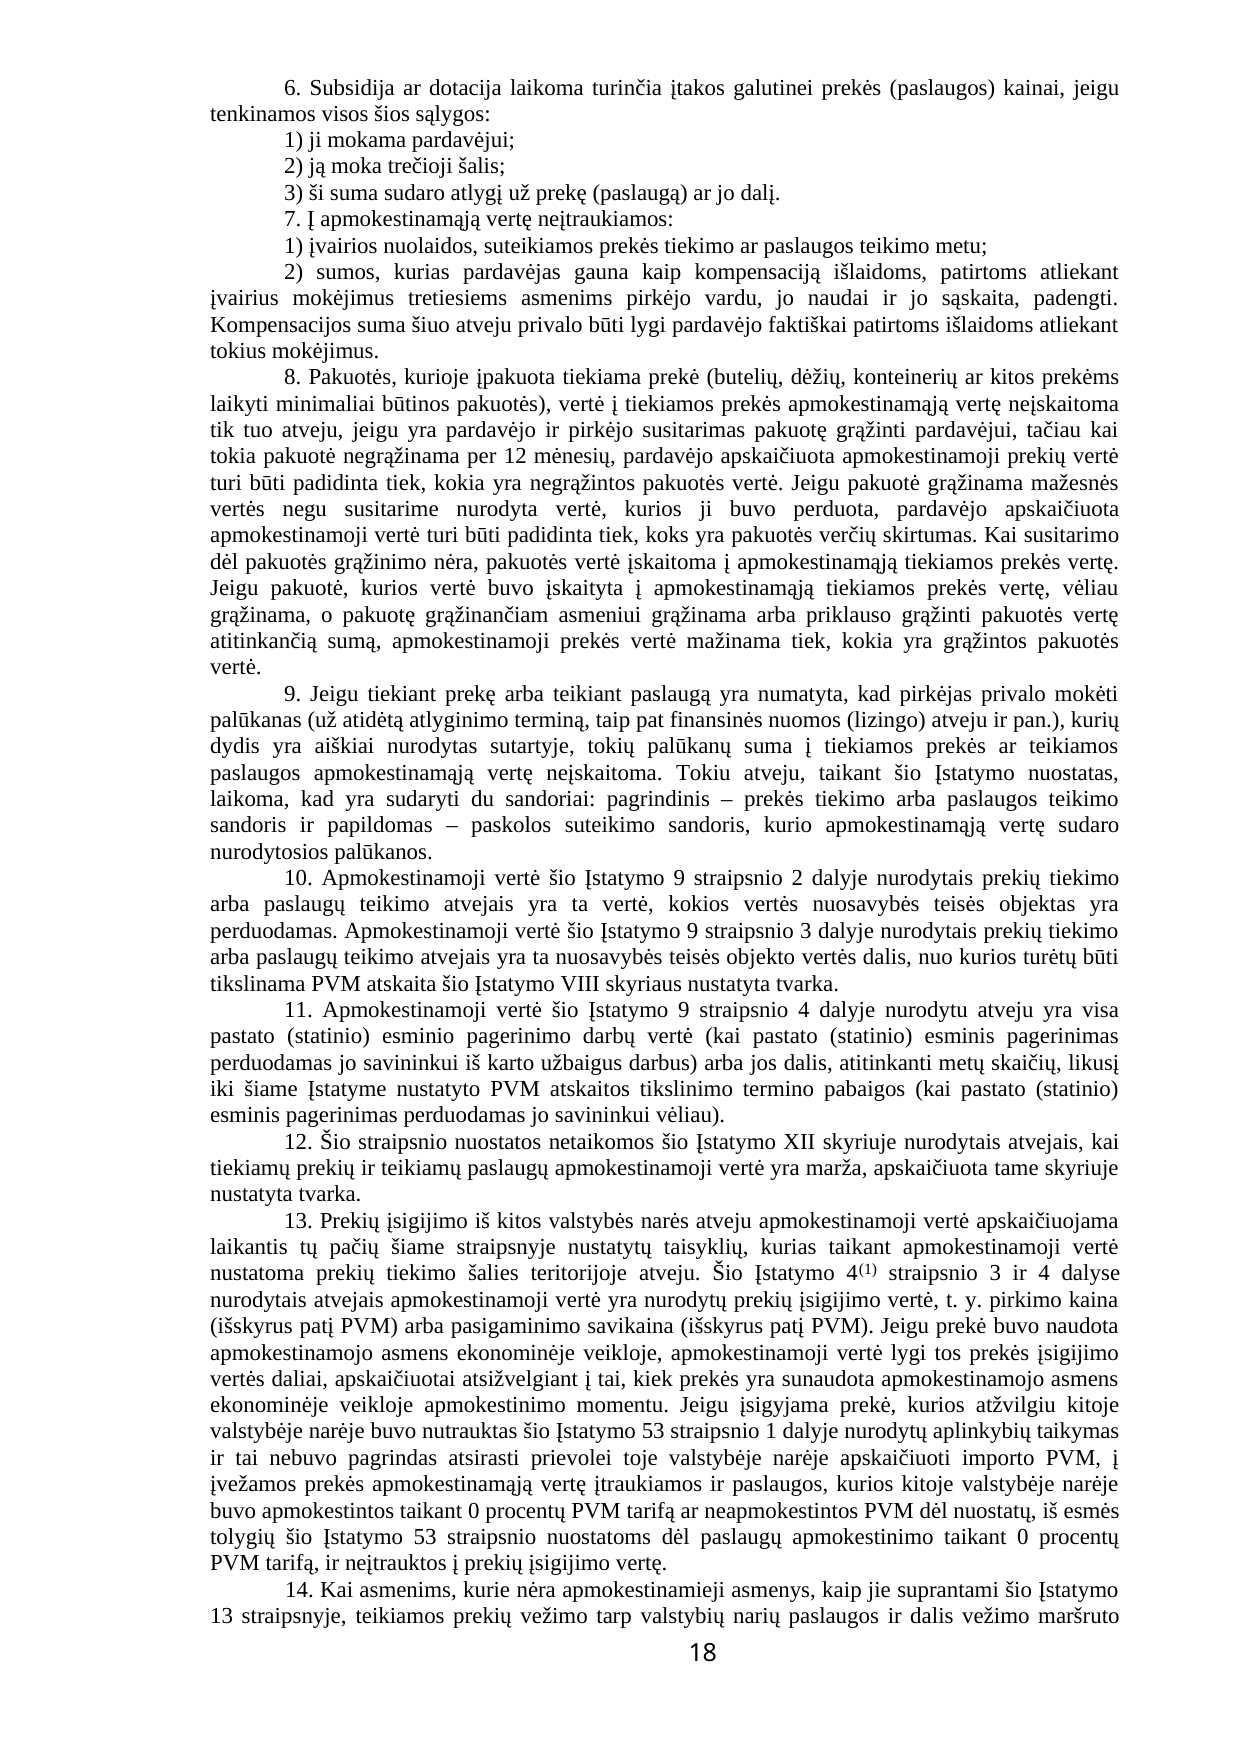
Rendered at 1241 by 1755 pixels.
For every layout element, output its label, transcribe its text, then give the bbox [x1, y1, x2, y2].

text 13. Prekių įsigijimo iš kitos valstybės narės atveju apmokestinamoji vertė apskaičiuojama laikantis tų pačių šiame straipsnyje nustatytų taisyklių, kurias taikant apmokestinamoji vertė nustatoma prekių tiekimo šalies teritorijoje atveju. Šio Įstatymo 4(1) straipsnio 3 ir 4 dalyse nurodytais atvejais apmokestinamoji vertė yra nurodytų prekių įsigijimo vertė, t. y. pirkimo kaina (išskyrus patį PVM) arba pasigaminimo savikaina (išskyrus patį PVM). Jeigu prekė buvo naudota apmokestinamojo asmens ekonominėje veikloje, apmokestinamoji vertė lygi tos prekės įsigijimo vertės daliai, apskaičiuotai atsižvelgiant į tai, kiek prekės yra sunaudota apmokestinamojo asmens ekonominėje veikloje apmokestinimo momentu. Jeigu įsigyjama prekė, kurios atžvilgiu kitoje valstybėje narėje buvo nutrauktas šio Įstatymo 53 straipsnio 1 dalyje nurodytų aplinkybių taikymas ir tai nebuvo pagrindas atsirasti prievolei toje valstybėje narėje apskaičiuoti importo PVM, į įvežamos prekės apmokestinamąją vertę įtraukiamos ir paslaugos, kurios kitoje valstybėje narėje buvo apmokestintos taikant 0 procentų PVM tarifą ar neapmokestintos PVM dėl nuostatų, iš esmės tolygių šio Įstatymo 53 straipsnio nuostatoms dėl paslaugų apmokestinimo taikant 0 procentų PVM tarifą, ir neįtrauktos į prekių įsigijimo vertę. [210, 1207, 1120, 1576]
text 1) įvairios nuolaidos, suteikiamos prekės tiekimo ar paslaugos teikimo metu; [210, 232, 1120, 258]
text 2) ją moka trečioji šalis; [210, 153, 1120, 179]
text 14. Kai asmenims, kurie nėra apmokestinamieji asmenys, kaip jie suprantami šio Įstatymo 13 straipsnyje, teikiamos prekių vežimo tarp valstybių narių paslaugos ir dalis vežimo maršruto [210, 1576, 1120, 1628]
text 9. Jeigu tiekiant prekę arba teikiant paslaugą yra numatyta, kad pirkėjas privalo mokėti palūkanas (už atidėtą atlyginimo terminą, taip pat finansinės nuomos (lizingo) atveju ir pan.), kurių dydis yra aiškiai nurodytas sutartyje, tokių palūkanų suma į tiekiamos prekės ar teikiamos paslaugos apmokestinamąją vertę neįskaitoma. Tokiu atveju, taikant šio Įstatymo nuostatas, laikoma, kad yra sudaryti du sandoriai: pagrindinis – prekės tiekimo arba paslaugos teikimo sandoris ir papildomas – paskolos suteikimo sandoris, kurio apmokestinamąją vertę sudaro nurodytosios palūkanos. [210, 680, 1120, 864]
text 10. Apmokestinamoji vertė šio Įstatymo 9 straipsnio 2 dalyje nurodytais prekių tiekimo arba paslaugų teikimo atvejais yra ta vertė, kokios vertės nuosavybės teisės objektas yra perduodamas. Apmokestinamoji vertė šio Įstatymo 9 straipsnio 3 dalyje nurodytais prekių tiekimo arba paslaugų teikimo atvejais yra ta nuosavybės teisės objekto vertės dalis, nuo kurios turėtų būti tikslinama PVM atskaita šio Įstatymo VIII skyriaus nustatyta tvarka. [210, 864, 1120, 996]
text 12. Šio straipsnio nuostatos netaikomos šio Įstatymo XII skyriuje nurodytais atvejais, kai tiekiamų prekių ir teikiamų paslaugų apmokestinamoji vertė yra marža, apskaičiuota tame skyriuje nustatyta tvarka. [210, 1128, 1120, 1207]
text 8. Pakuotės, kurioje įpakuota tiekiama prekė (butelių, dėžių, konteinerių ar kitos prekėms laikyti minimaliai būtinos pakuotės), vertė į tiekiamos prekės apmokestinamąją vertę neįskaitoma tik tuo atveju, jeigu yra pardavėjo ir pirkėjo susitarimas pakuotę grąžinti pardavėjui, tačiau kai tokia pakuotė negrąžinama per 12 mėnesių, pardavėjo apskaičiuota apmokestinamoji prekių vertė turi būti padidinta tiek, kokia yra negrąžintos pakuotės vertė. Jeigu pakuotė grąžinama mažesnės vertės negu susitarime nurodyta vertė, kurios ji buvo perduota, pardavėjo apskaičiuota apmokestinamoji vertė turi būti padidinta tiek, koks yra pakuotės verčių skirtumas. Kai susitarimo dėl pakuotės grąžinimo nėra, pakuotės vertė įskaitoma į apmokestinamąją tiekiamos prekės vertę. Jeigu pakuotė, kurios vertė buvo įskaityta į apmokestinamąją tiekiamos prekės vertę, vėliau grąžinama, o pakuotę grąžinančiam asmeniui grąžinama arba priklauso grąžinti pakuotės vertę atitinkančią sumą, apmokestinamoji prekės vertė mažinama tiek, kokia yra grąžintos pakuotės vertė. [210, 363, 1120, 680]
text 1) ji mokama pardavėjui; [210, 126, 1120, 153]
text 3) ši suma sudaro atlygį už prekę (paslaugą) ar jo dalį. [210, 179, 1120, 205]
text 6. Subsidija ar dotacija laikoma turinčia įtakos galutinei prekės (paslaugos) kainai, jeigu tenkinamos visos šios sąlygos: [210, 73, 1120, 126]
text 7. Į apmokestinamąją vertę neįtraukiamos: [210, 205, 1120, 232]
text 2) sumos, kurias pardavėjas gauna kaip kompensaciją išlaidoms, patirtoms atliekant įvairius mokėjimus tretiesiems asmenims pirkėjo vardu, jo naudai ir jo sąskaita, padengti. Kompensacijos suma šiuo atveju privalo būti lygi pardavėjo faktiškai patirtoms išlaidoms atliekant tokius mokėjimus. [210, 258, 1120, 363]
text 11. Apmokestinamoji vertė šio Įstatymo 9 straipsnio 4 dalyje nurodytu atveju yra visa pastato (statinio) esminio pagerinimo darbų vertė (kai pastato (statinio) esminis pagerinimas perduodamas jo savininkui iš karto užbaigus darbus) arba jos dalis, atitinkanti metų skaičių, likusį iki šiame Įstatyme nustatyto PVM atskaitos tikslinimo termino pabaigos (kai pastato (statinio) esminis pagerinimas perduodamas jo savininkui vėliau). [210, 996, 1120, 1128]
